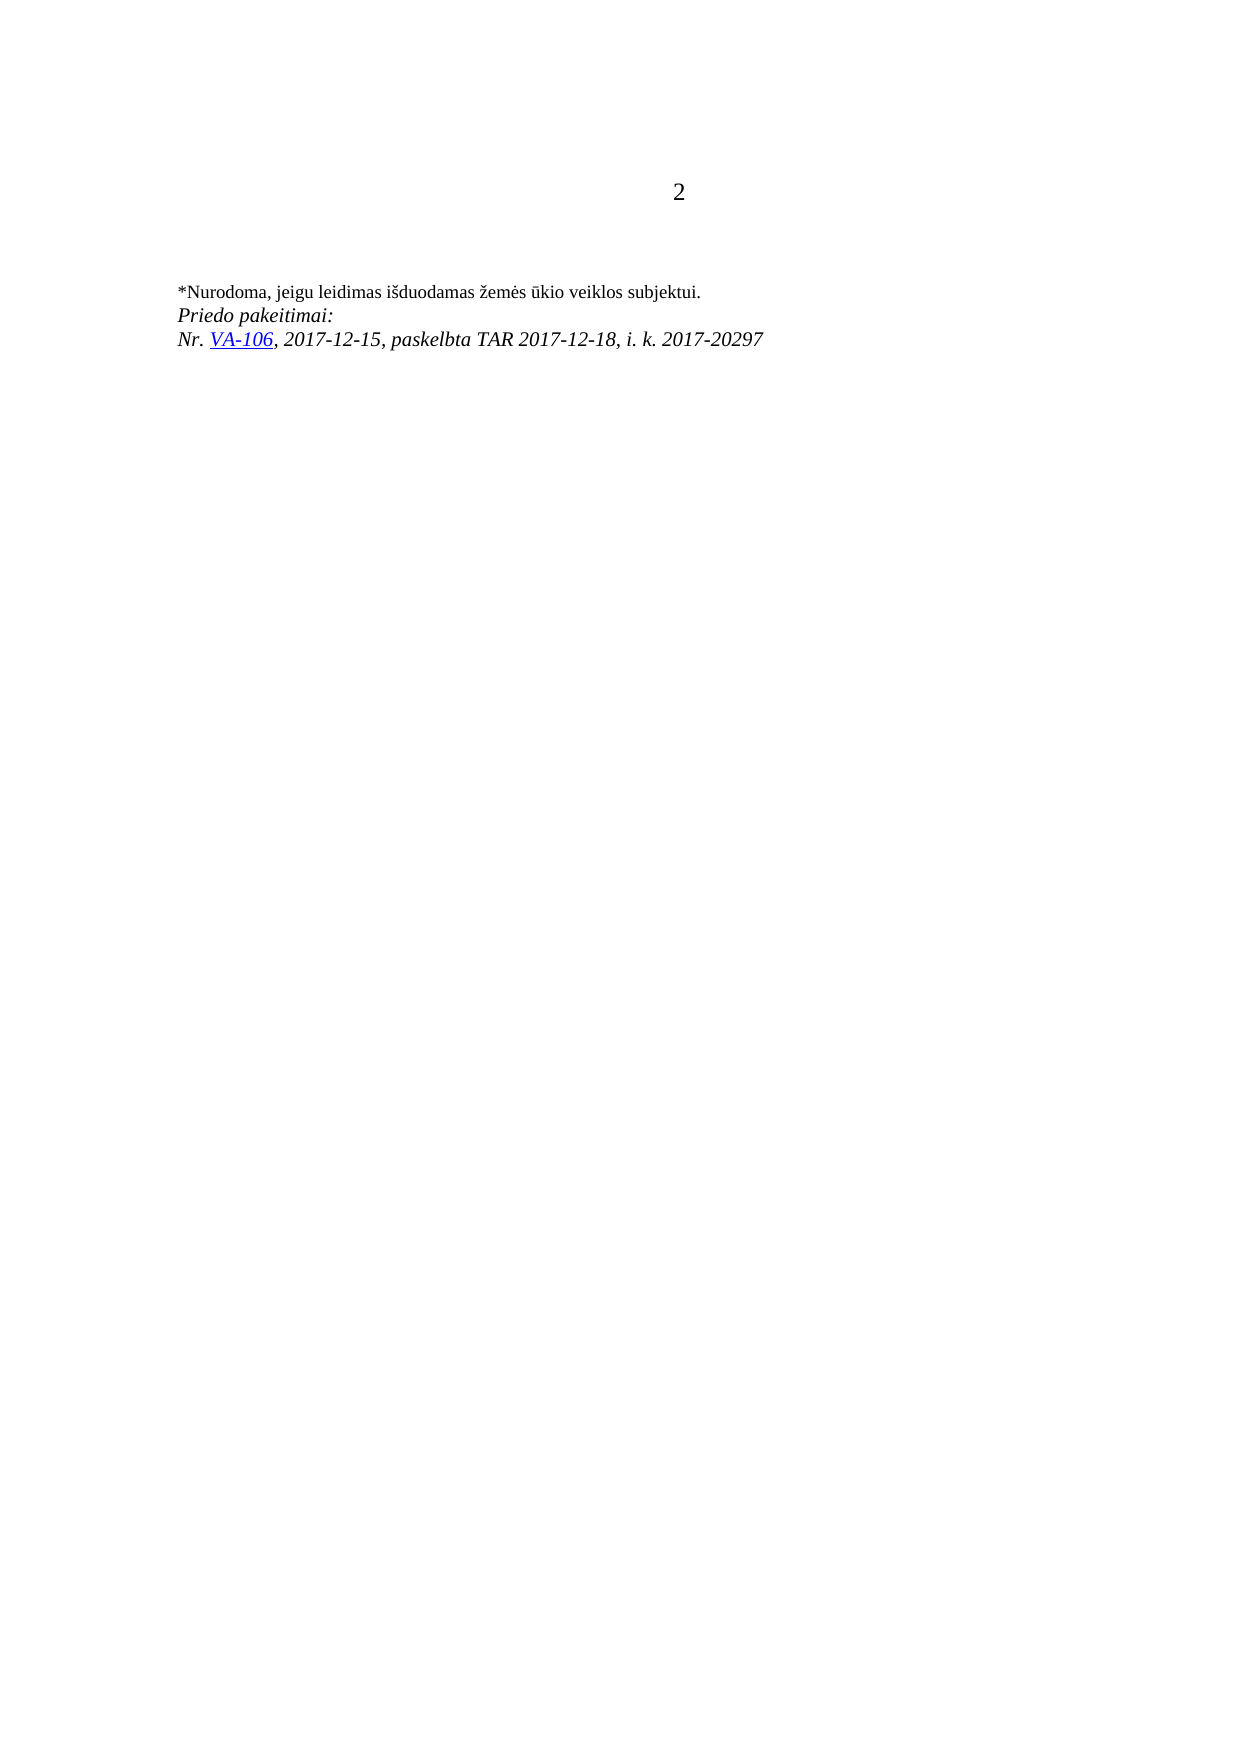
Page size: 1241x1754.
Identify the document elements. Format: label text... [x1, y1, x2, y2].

text Priedo pakeitimai: [177, 303, 1181, 327]
text *Nurodoma, jeigu leidimas išduodamas žemės ūkio veiklos subjektui. [177, 281, 1181, 303]
text Nr. VA-106, 2017-12-15, paskelbta TAR 2017-12-18, i. k. 2017-20297 [177, 327, 1181, 351]
